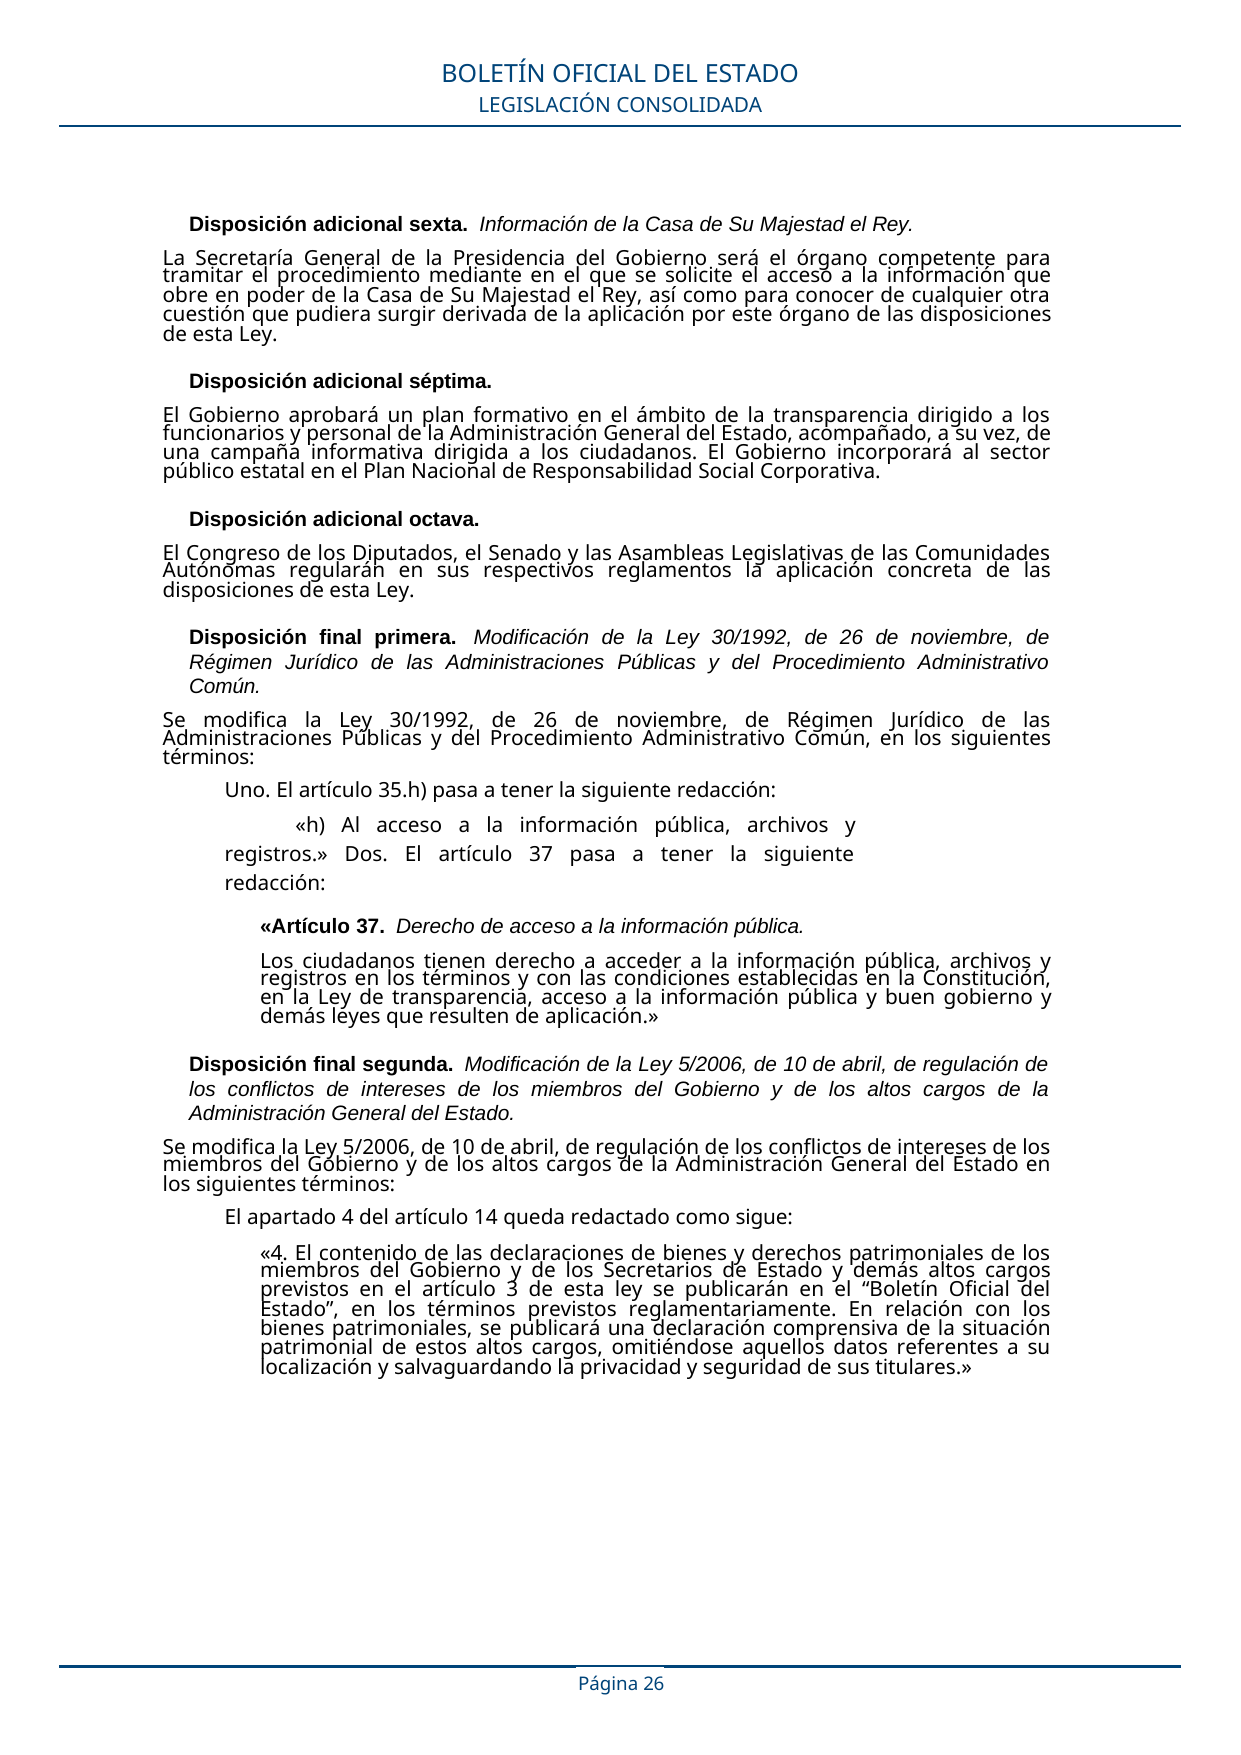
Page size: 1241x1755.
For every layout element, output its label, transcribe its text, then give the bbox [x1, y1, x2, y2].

text El Gobierno aprobará un plan formativo en el ámbito de la transparencia dirigido a los funcionarios y personal de la Administración General del Estado, acompañado, a su vez, de una campaña informativa dirigida a los ciudadanos. El Gobierno incorporará al sector público estatal en el Plan Nacional de Responsabilidad Social Corporativa. [162, 407, 1052, 485]
text Se modifica la Ley 30/1992, de 26 de noviembre, de Régimen Jurídico de las Administraciones Públicas y del Procedimiento Administrativo Común, en los siguientes términos: [162, 712, 1052, 770]
text «h) Al acceso a la información pública, archivos y registros.» Dos. El artículo 37 pasa a tener la siguiente redacción: [224, 810, 855, 896]
text «Artículo 37. Derecho de acceso a la información pública. [260, 914, 1167, 938]
text Disposición adicional sexta. Información de la Casa de Su Majestad el Rey. [189, 212, 1167, 236]
text Disposición final primera. Modificación de la Ley 30/1992, de 26 de noviembre, de Régimen Jurídico de las Administraciones Públicas y del Procedimiento Administrativo Común. [189, 625, 1052, 698]
text Se modifica la Ley 5/2006, de 10 de abril, de regulación de los conflictos de intereses de los miembros del Gobierno y de los altos cargos de la Administración General del Estado en los siguientes términos: [162, 1139, 1052, 1197]
text La Secretaría General de la Presidencia del Gobierno será el órgano competente para tramitar el procedimiento mediante en el que se solicite el acceso a la información que obre en poder de la Casa de Su Majestad el Rey, así como para conocer de cualquier otra cuestión que pudiera surgir derivada de la aplicación por este órgano de las disposiciones de esta Ley. [162, 250, 1052, 347]
text Disposición final segunda. Modificación de la Ley 5/2006, de 10 de abril, de regulación de los conflictos de intereses de los miembros del Gobierno y de los altos cargos de la Administración General del Estado. [189, 1052, 1052, 1125]
subtitle Disposición adicional octava. [189, 507, 1167, 531]
subtitle Disposición adicional séptima. [189, 369, 1167, 393]
text El Congreso de los Diputados, el Senado y las Asambleas Legislativas de las Comunidades Autónomas regularán en sus respectivos reglamentos la aplicación concreta de las disposiciones de esta Ley. [162, 545, 1052, 603]
text Los ciudadanos tienen derecho a acceder a la información pública, archivos y registros en los términos y con las condiciones establecidas en la Constitución, en la Ley de transparencia, acceso a la información pública y buen gobierno y demás leyes que resulten de aplicación.» [260, 953, 1052, 1030]
text Uno. El artículo 35.h) pasa a tener la siguiente redacción: [224, 775, 1167, 803]
text El apartado 4 del artículo 14 queda redactado como sigue: [224, 1202, 1167, 1231]
text «4. El contenido de las declaraciones de bienes y derechos patrimoniales de los miembros del Gobierno y de los Secretarios de Estado y demás altos cargos previstos en el artículo 3 de esta ley se publicarán en el “Boletín Oficial del Estado”, en los términos previstos reglamentariamente. En relación con los bienes patrimoniales, se publicará una declaración comprensiva de la situación patrimonial de estos altos cargos, omitiéndose aquellos datos referentes a su localización y salvaguardando la privacidad y seguridad de sus titulares.» [260, 1245, 1052, 1380]
